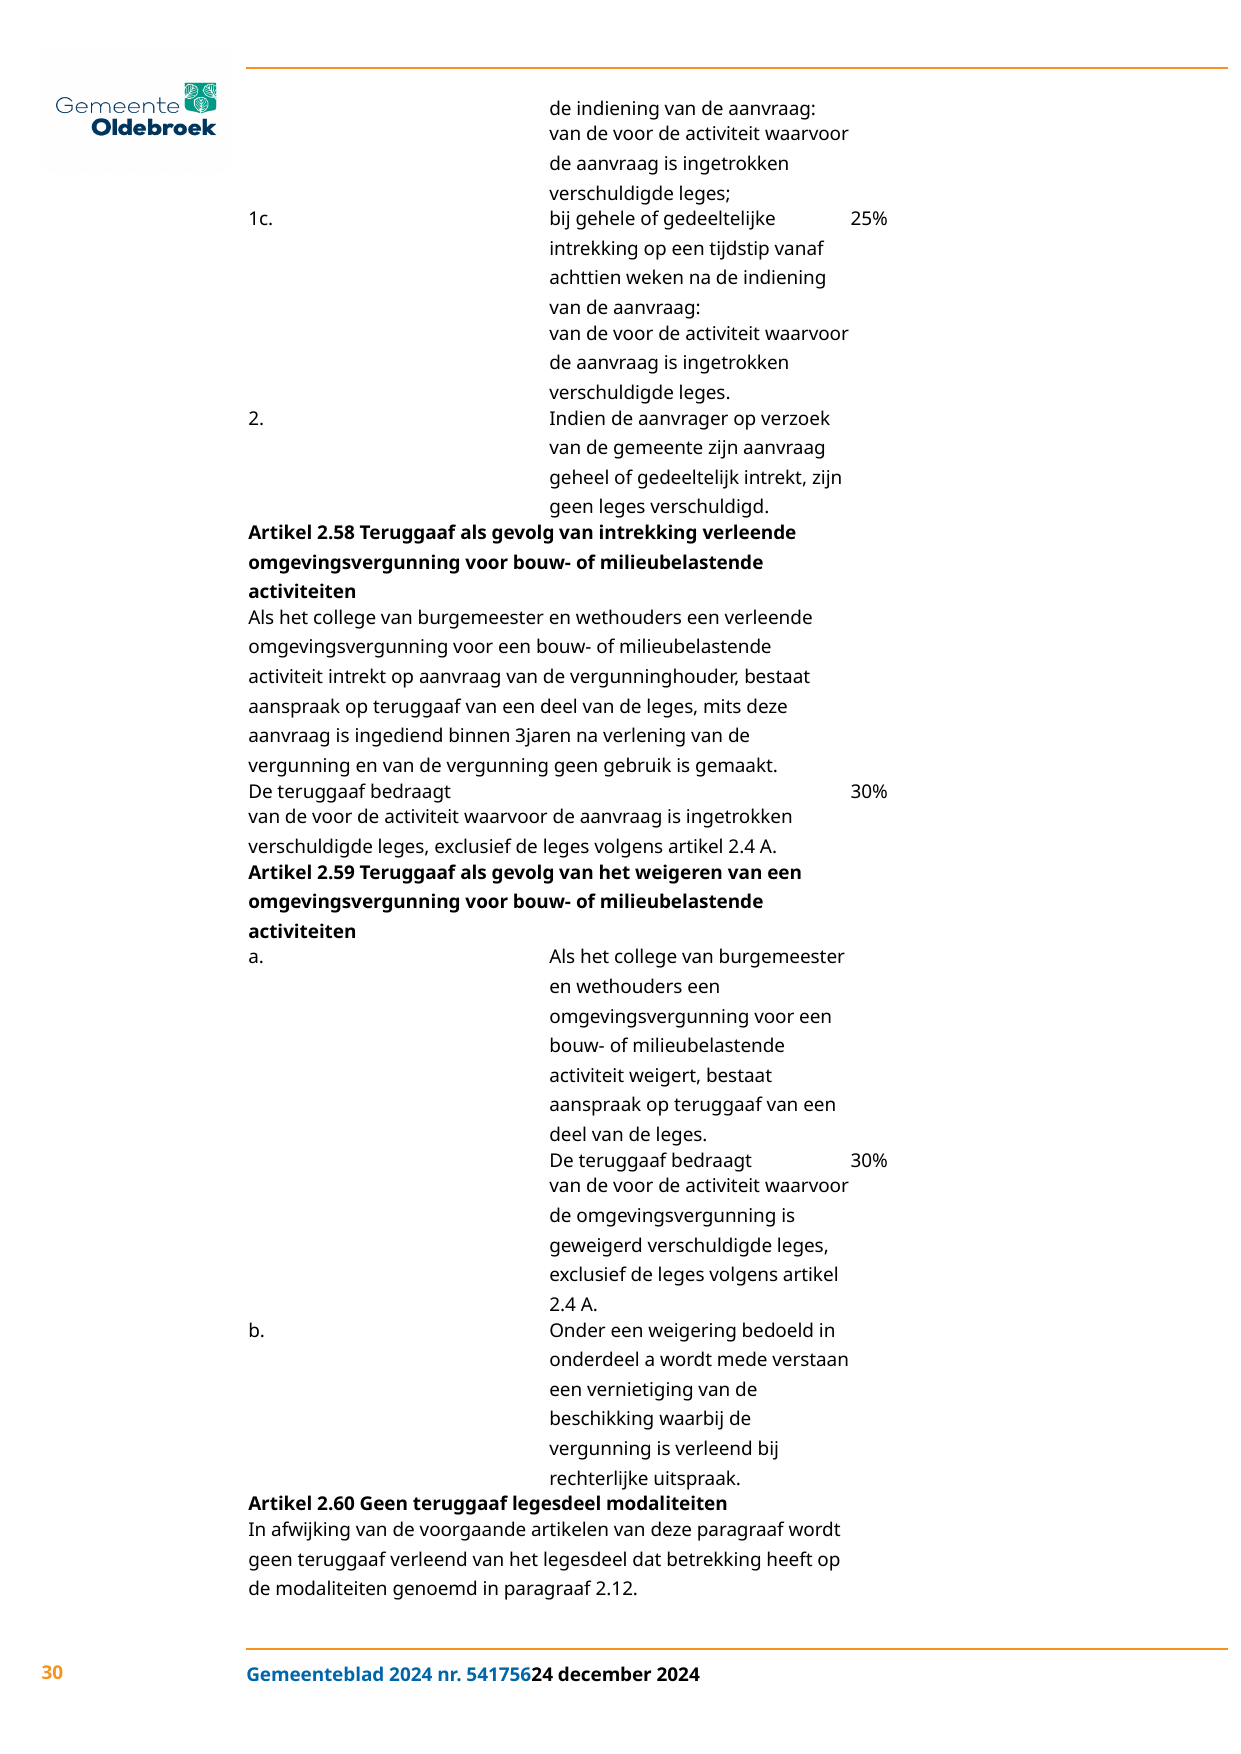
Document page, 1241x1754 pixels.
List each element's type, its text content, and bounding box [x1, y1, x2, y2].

table_cell Als het college van burgemeester en wethouders een omgevingsvergunning voor een bouw- of milieubelastende activiteit weigert, bestaat aanspraak op teruggaaf van een deel van de leges. [549, 944, 850, 1147]
table_cell [850, 519, 1152, 604]
table_cell Artikel 2.58 Teruggaaf als gevolg van intrekking verleende omgevingsvergunning voor bouw- of milieubelastende activiteiten [248, 519, 850, 604]
table_cell In afwijking van de voorgaande artikelen van deze paragraaf wordt geen teruggaaf verleend van het legesdeel dat betrekking heeft op de modaliteiten genoemd in paragraaf 2.12. [248, 1516, 850, 1601]
table_cell [850, 320, 1152, 405]
table_cell van de voor de activiteit waarvoor de aanvraag is ingetrokken verschuldigde leges; [549, 121, 850, 205]
table_cell Als het college van burgemeester en wethouders een verleende omgevingsvergunning voor een bouw- of milieubelastende activiteit intrekt op aanvraag van de vergunninghouder, bestaat aanspraak op teruggaaf van een deel van de leges, mits deze aanvraag is ingediend binnen 3jaren na verlening van de vergunning en van de vergunning geen gebruik is gemaakt. [248, 604, 850, 778]
table_cell [850, 804, 1152, 859]
table_cell [248, 95, 549, 121]
table_cell [850, 1173, 1152, 1317]
table_cell de indiening van de aanvraag: [549, 95, 850, 121]
table_cell [850, 1317, 1152, 1490]
table_cell Artikel 2.60 Geen teruggaaf legesdeel modaliteiten [248, 1490, 850, 1516]
table_cell [248, 121, 549, 205]
table_cell 30% [850, 1147, 1152, 1173]
table_cell van de voor de activiteit waarvoor de omgevingsvergunning is geweigerd verschuldigde leges, exclusief de leges volgens artikel 2.4 A. [549, 1173, 850, 1317]
table_cell b. [248, 1317, 549, 1490]
table_cell [850, 1516, 1152, 1601]
table_cell [850, 95, 1152, 121]
table_cell [850, 944, 1152, 1147]
table_cell Indien de aanvrager op verzoek van de gemeente zijn aanvraag geheel of gedeeltelijk intrekt, zijn geen leges verschuldigd. [549, 405, 850, 519]
table_cell 30% [850, 778, 1152, 803]
table_cell De teruggaaf bedraagt [549, 1147, 850, 1173]
picture [41, 47, 231, 172]
table_cell [850, 604, 1152, 778]
table_cell bij gehele of gedeeltelijke intrekking op een tijdstip vanaf achttien weken na de indiening van de aanvraag: [549, 205, 850, 320]
table_cell [248, 320, 549, 405]
table_cell 2. [248, 405, 549, 519]
table_cell van de voor de activiteit waarvoor de aanvraag is ingetrokken verschuldigde leges, exclusief de leges volgens artikel 2.4 A. [248, 804, 850, 859]
table_cell [850, 405, 1152, 519]
table_cell De teruggaaf bedraagt [248, 778, 850, 803]
table_cell [850, 1490, 1152, 1516]
table_cell Artikel 2.59 Teruggaaf als gevolg van het weigeren van een omgevingsvergunning voor bouw- of milieubelastende activiteiten [248, 859, 850, 944]
table_cell Onder een weigering bedoeld in onderdeel a wordt mede verstaan een vernietiging van de beschikking waarbij de vergunning is verleend bij rechterlijke uitspraak. [549, 1317, 850, 1490]
table_cell [850, 859, 1152, 944]
table_cell 1c. [248, 205, 549, 320]
table_cell van de voor de activiteit waarvoor de aanvraag is ingetrokken verschuldigde leges. [549, 320, 850, 405]
table_cell 25% [850, 205, 1152, 320]
table_cell a. [248, 944, 549, 1317]
table_cell [850, 121, 1152, 205]
